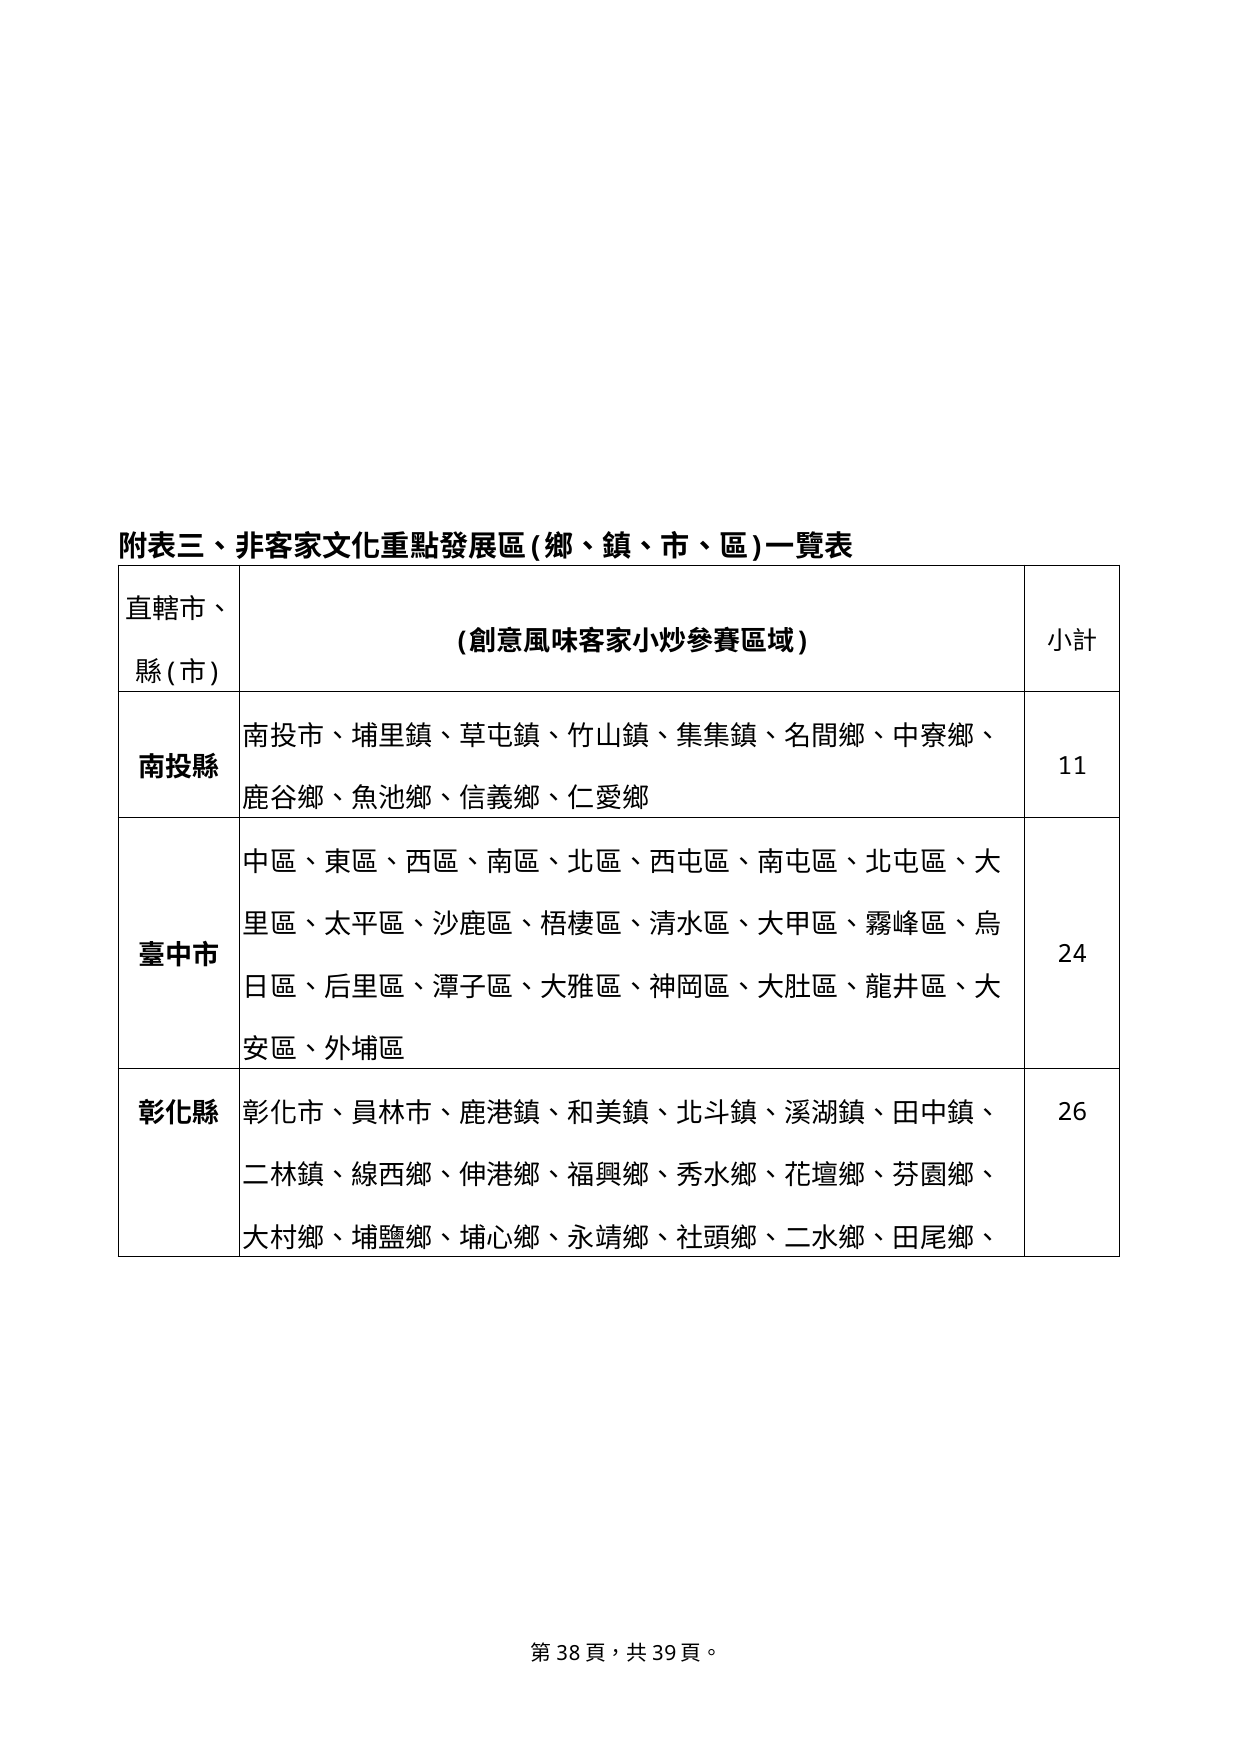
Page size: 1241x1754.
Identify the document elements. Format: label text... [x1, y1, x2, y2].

table_cell 11 [1025, 692, 1119, 817]
table_cell 24 [1025, 818, 1119, 1068]
table_cell 26 [1025, 1069, 1119, 1256]
table_cell 南投縣 [119, 692, 239, 817]
table_cell 中區、東區、西區、南區、北區、西屯區、南屯區、北屯區、大里區、太平區、沙鹿區、梧棲區、清水區、大甲區、霧峰區、烏日區、后里區、潭子區、大雅區、神岡區、大肚區、龍井區、大安區、外埔區 [240, 818, 1024, 1068]
table_header (創意風味客家小炒參賽區域) [240, 566, 1024, 691]
table_cell 彰化市、員林巿、鹿港鎮、和美鎮、北斗鎮、溪湖鎮、田中鎮、二林鎮、線西鄉、伸港鄉、福興鄉、秀水鄉、花壇鄉、芬園鄉、大村鄉、埔鹽鄉、埔心鄉、永靖鄉、社頭鄉、二水鄉、田尾鄉、 [240, 1069, 1024, 1256]
table_cell 彰化縣 [119, 1069, 239, 1256]
text 附表三、非客家文化重點發展區(鄉、鎮、市、區)一覽表 [118, 502, 1122, 564]
table_header 小計 [1025, 566, 1119, 691]
table_header 直轄市、縣(市) [119, 566, 239, 691]
table_cell 南投市、埔里鎮、草屯鎮、竹山鎮、集集鎮、名間鄉、中寮鄉、鹿谷鄉、魚池鄉、信義鄉、仁愛鄉 [240, 692, 1024, 817]
table_cell 臺中市 [119, 818, 239, 1068]
